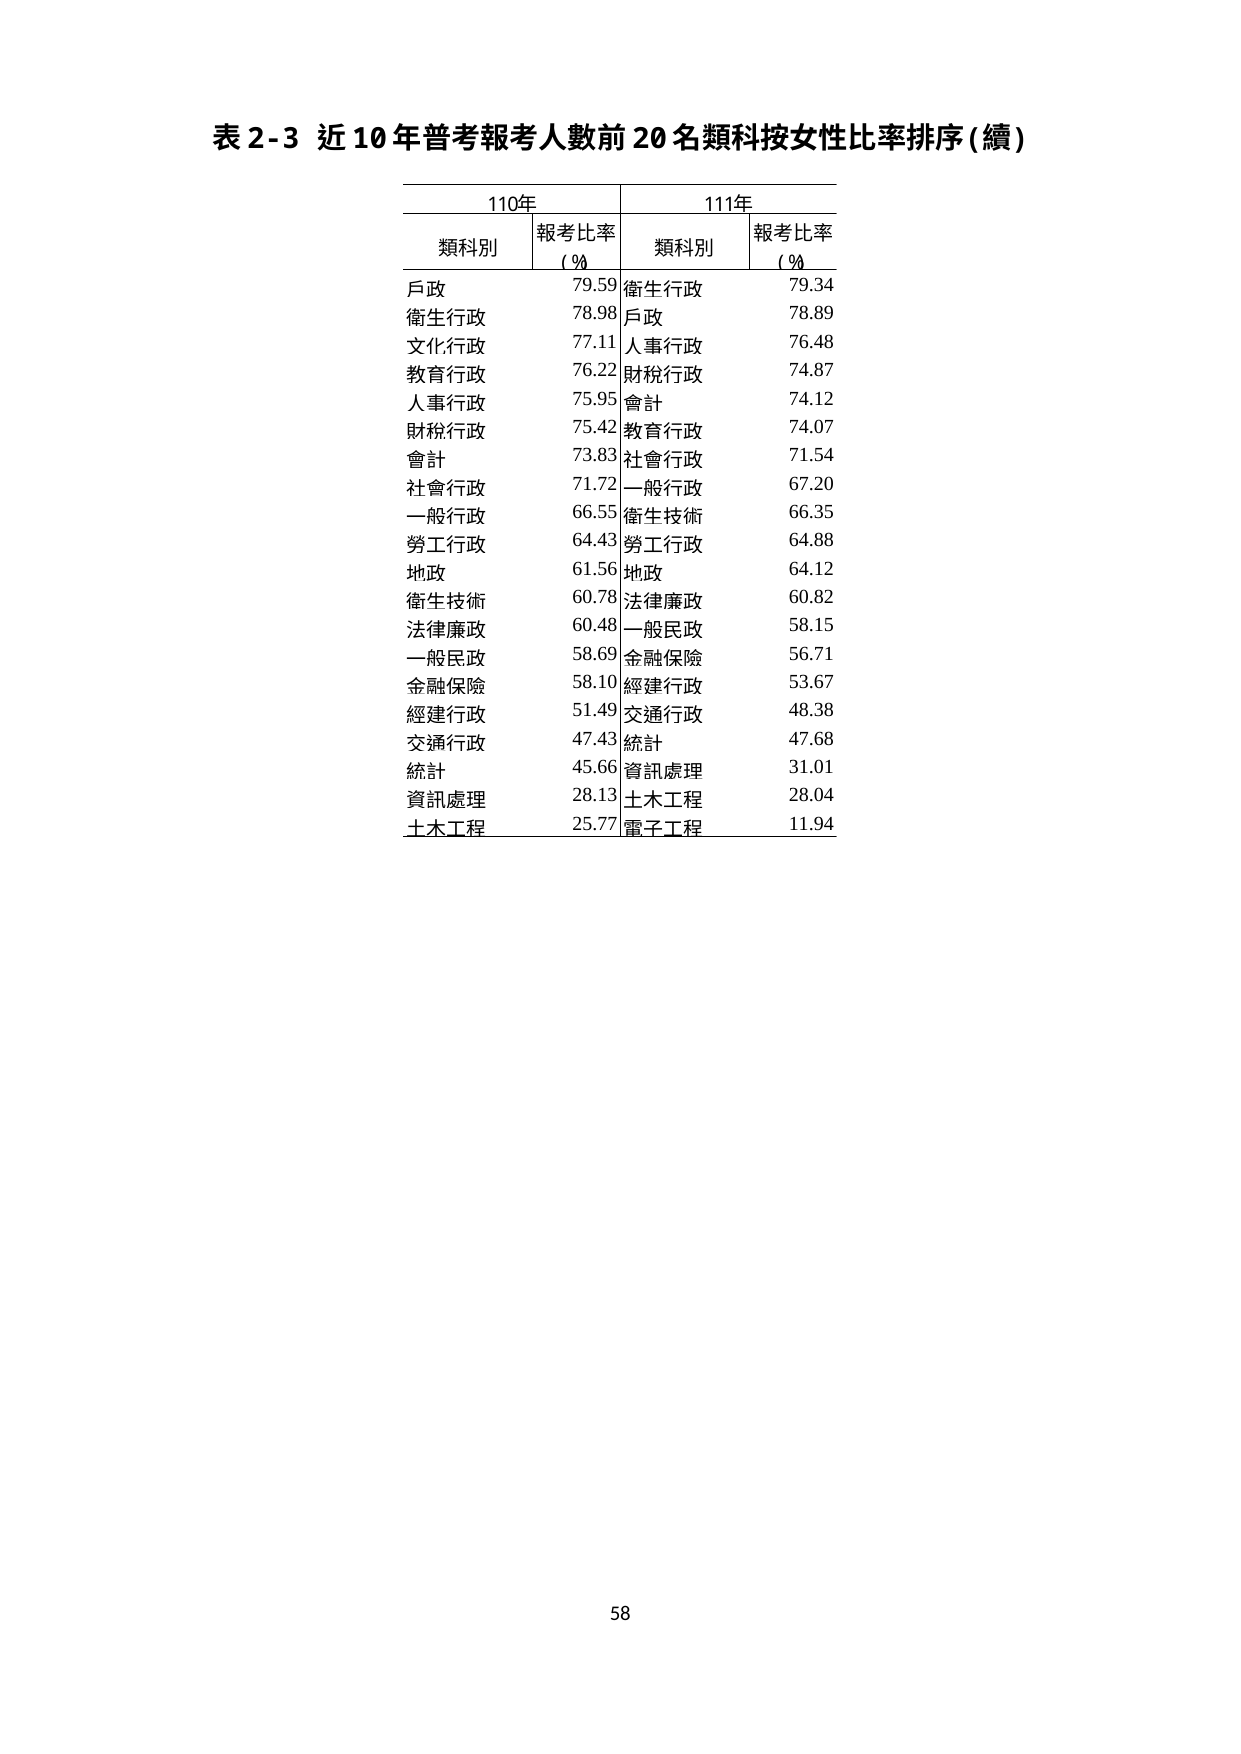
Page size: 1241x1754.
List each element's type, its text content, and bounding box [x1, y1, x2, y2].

text 表2-3 近10年普考報考人數前20名類科按女性比率排序(續) [187, 94, 1053, 157]
